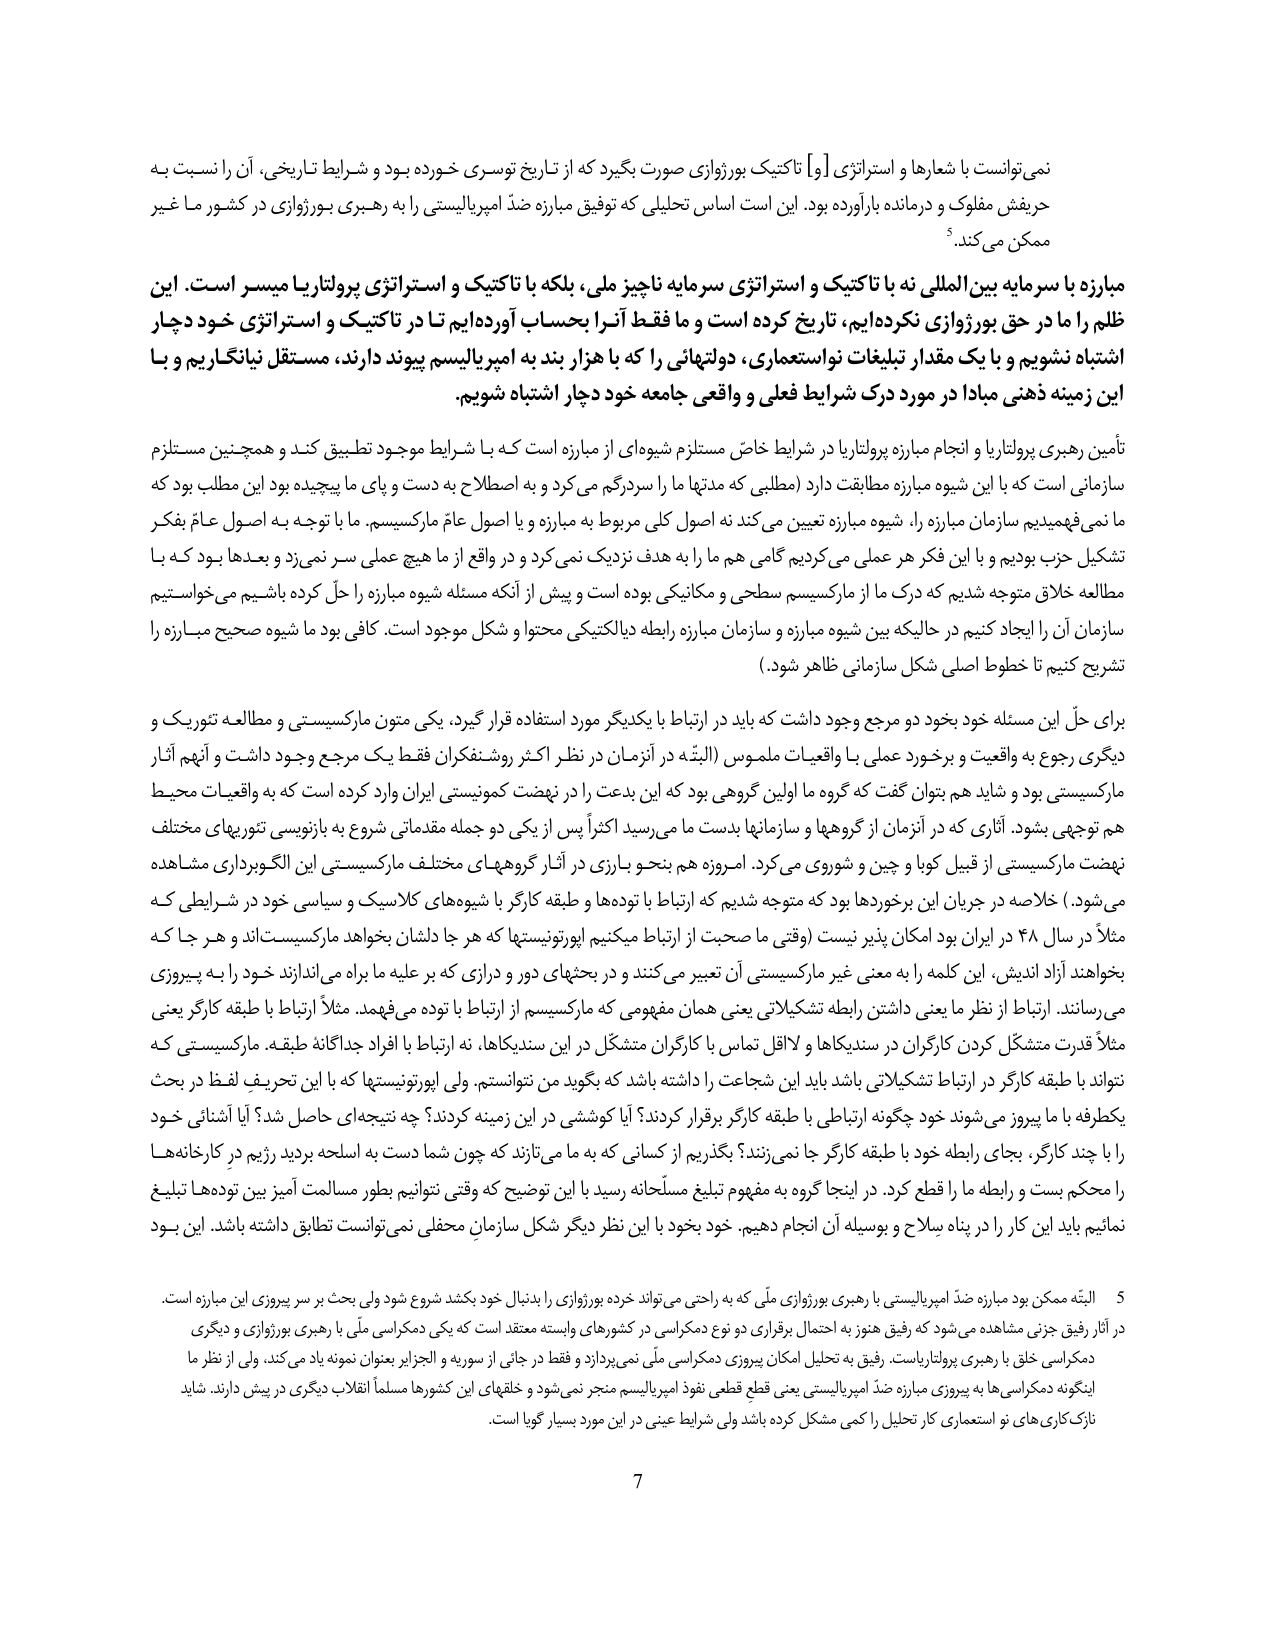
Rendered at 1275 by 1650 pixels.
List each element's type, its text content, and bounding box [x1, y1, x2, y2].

text مبارزه با سرمایه بین‌المللی نه با تاکتیک و استراتژی سرمایه ناچیز ملی، بلکه با تاکتیک و استراتژی پرولتاریا میسر است. این ظلم را ما در حق بورژوازی نکرده‌ایم، تاریخ کرده است و ما فقط آنرا بحساب آورده‌ایم تا در تاکتیک و استراتژی خود دچار اشتباه نشویم و با یک مقدار تبلیغات نو‌استعماری، دولتهائی را که با هزار بند به امپریالیسم پیوند دارند، مستقل نیانگاریم و با این زمینه ذهنی مبادا در مورد درک شرایط فعلی و واقعی جامعه خود دچار اشتباه شویم. [150, 267, 1125, 412]
list البتّه ممکن بود مبارزه ضدّ امپریالیستی با رهبری بورژوازی ملّی که به راحتی می‌تواند خرده بورژوازی را بدنبال خود بکشد شروع شود ولی بحث بر سر پیروزی این مبارزه است. [150, 1283, 1125, 1313]
text تأمین رهبری پرولتاریا و انجام مبارزه پرولتاریا در شرایط خاصّ مستلزم شیوه‌ای از مبارزه است که با شرایط موجود تطبیق کند و همچنین مستلزم سازمانی است که با این شیوه مبارزه مطابقت دارد (مطلبی که مدتها ما را سردرگم می‌کرد و به اصطلاح به دست و پای ما پیچیده بود این مطلب بود که ما نمی‌فهمیدیم سازمان مبارزه را، شیوه مبارزه تعیین می‌کند نه اصول کلی مربوط به مبارزه و یا اصول عامّ مارکسیسم. ما با توجه به اصول عامّ بفکر تشکیل حزب بودیم و با این فکر هر عملی می‌کردیم گامی هم ما را به هدف نزدیک نمی‌کرد و در واقع از ما هیچ عملی سر نمی‌زد و بعدها بود که با مطالعه خلاق متوجه شدیم که درک ما از مارکسیسم سطحی و مکانیکی بوده است و پیش از آنکه مسئله شیوه مبارزه را حلّ کرده باشیم می‌خواستیم سازمان آن را ایجاد کنیم در حالیکه بین شیوه مبارزه و سازمان مبارزه رابطه دیالکتیکی محتوا و شکل موجود است. کافی بود ما شیوه صحیح مبارزه را تشریح کنیم تا خطوط اصلی شکل سازمانی ظاهر شود.) [150, 430, 1125, 683]
text برای حلّ این مسئله خود بخود دو مرجع وجود داشت که باید در ارتباط با یکدیگر مورد استفاده قرار گیرد، یکی متون مارکسیستی و مطالعه تئوریک و دیگری رجوع به واقعیت و برخورد عملی با واقعیات ملموس (البتّه در آنزمان در نظر اکثر روشنفکران فقط یک مرجع وجود داشت و آنهم آثار مارکسیستی بود و شاید هم بتوان گفت که گروه ما اولین گروهی بود که این بدعت را در نهضت کمونیستی ایران وارد کرده است که به واقعیات محیط هم توجهی بشود. آثاری که در آنزمان از گروهها و سازمانها بدست ما می‌رسید اکثراً پس از یکی دو جمله مقدماتی شروع به بازنویسی تئوریهای مختلف نهضت مارکسیستی از قبیل کوبا و چین و شوروی می‌کرد. امروزه هم بنحو بارزی در آثار گروههای مختلف مارکسیستی این الگوبرداری مشاهده می‌شود.) خلاصه در جریان این برخوردها بود که متوجه شدیم که ارتباط با توده‌ها و طبقه کارگر با شیوه‌های کلاسیک و سیاسی خود در شرایطی که مثلاً در سال ۴۸ در ایران بود امکان پذیر نیست (وقتی ما صحبت از ارتباط میکنیم اپورتونیستها که هر جا دلشان بخواهد مارکسیست‌اند و هر جا که بخواهند آزاد اندیش، این کلمه را به معنی غیر مارکسیستی آن تعبیر می‌کنند و در بحثهای دور و درازی که بر علیه ما براه می‌اندازند خود را به پیروزی می‌رسانند. ارتباط از نظر ما یعنی داشتن رابطه تشکیلاتی یعنی همان مفهومی که مارکسیسم از ارتباط با توده می‌فهمد. مثلاً ارتباط با طبقه کارگر یعنی مثلاً قدرت متشکّل کردن کارگران در سندیکاها و لااقل تماس با کارگران متشکّل در این سندیکاها، نه ارتباط با افراد جداگانۀ طبقه. مارکسیستی که نتواند با طبقه کارگر در ارتباط تشکیلاتی باشد باید این شجاعت را داشته باشد که بگوید من نتوانستم. ولی اپورتونیستها که با این تحریفِ لفظ در بحث یکطرفه با ما پیروز می‌شوند خود چگونه ارتباطی با طبقه کارگر برقرار کردند؟ آیا کوششی در این زمینه کردند؟ چه نتیجه‌ای حاصل شد؟ آیا آشنائی خود را با چند کارگر، بجای رابطه خود با طبقه کارگر جا نمی‌زنند؟ بگذریم از کسانی که به ما می‌تازند که چون شما دست به اسلحه بردید رژیم درِ کارخانه‌ها را محکم بست و رابطه ما را قطع کرد. در اینجا گروه به مفهوم تبلیغ مسلّحانه رسید با این توضیح که وقتی نتوانیم بطور مسالمت آمیز بین توده‌ها تبلیغ نمائیم باید این کار را در پناه سِلاح و بوسیله آن انجام دهیم. خود بخود با این نظر دیگر شکل سازمانِ محفلی نمی‌توانست تطابق داشته باشد. این بود که در شکل سازمانیِ گروه دست برده شد که وضع آن توسط سازمان دهندگان آن روشن شد و در مورد وحدت سازمانی بر این اعتقاد بودیم که نیروهای مارکسیست- لنینیست باید گرد یک استراتژی واحد بدنبال وحدت خود بگردند نه از طریق ادغام مکانیکی در یکدیگر. ولی تئوری تبلیغ مسلّحانه هنوز روشن نبود، هنوز ما نمی‌دانستیم که بطور مسلّحانه برای چه چیزی تبلیغ کنیم بهمین جهت مطالعه ادامه پیدا کرد و بار دیگر به بررسی شرایط عینی و ذهنی مبارزه پرداختیم و به سئوالِ برای چه تبلیغ کنیم، این جواب، طبیعتاً، داده شد که برای شیوه اصلی مبارزه، ولی شیوه اصلی مبارزه چه بود؟ ما در اینجا با کمال صداقت متوجه شدیم که در پشت کلمه تبلیغ مسلّحانه و شجاعتهای ناشی از طرح این شیوۀ مبارزه عجز خود را از حلّ مسئله اصلی پنهان کرده بودیم. (بودند کسانی که با دیدن اصطلاح تبلیغ مسلّحانه در یک جزوه از سازمان فاصله گرفتند.) [150, 701, 1125, 1243]
list در آثار رفیق جزنی مشاهده می‌شود که رفیق هنوز به احتمال برقراری دو نوع دمکراسی در کشورهای وابسته معتقد است که یکی دمکراسی ملّی با رهبری بورژوازی و دیگری دمکراسی خلق با رهبری پرولتاریاست. رفیق به تحلیل امکان پیروزی دمکراسی ملّی نمی‌پردازد و فقط در جائی از سوریه و الجزایر بعنوان نمونه یاد می‌کند، ولی از نظر ما اینگونه دمکراسی‌ها به پیروزی مبارزه ضدّ امپریالیستی یعنی قطعِ قطعی نفوذ امپریالیسم منجر نمی‌شود و خلقهای این کشورها مسلماً انقلاب دیگری در پیش دارند. شاید نازک‌کاری‌های نو استعماری کار تحلیل را کمی مشکل کرده باشد ولی شرایط عینی در این مورد بسیار گویا است. [150, 1313, 1125, 1434]
list بورژوازی غربی در مقابل فئودالیسم فرتوت و فاسد قرار داشت که بر اثر مرور زمان تا خرخره در قرض همین بورژوازی فرو رفته بود. حال آنکه بورژوازی داخلی ما در مقابل فئودالیسمی قرار داشت که اگر چه خودش به تنهائی زار و ناتوان و مفلوک بود ولی پشت سرش قدرت استعمارگری ایستاده بود و به اصطلاح دست همین استعمارگر بود که از آستین فئودالیسم در می‌آمد. همۀ اینها، در مبارزه سیاسی بر ضدّ امپریالیسم، تعیین کننده نقشی بود که بورژوازی بومی ‌توانست بازی کند. مبارزه با امپریالیسم، یعنی مبارزه با سرمایه بین‌المللی، نمی‌توانست با شعارها و استراتژی [و] تاکتیک بورژوازی صورت بگیرد که از تاریخ تو‌‌سری خورده بود و شرایط تاریخی، آن را نسبت به حریفش مفلوک و درمانده بار‌‌آورده بود. این است اساس تحلیلی که توفیق مبارزه ضدّ امپریالیستی را به رهبری بورژوازی در کشور ما غیر ممکن می‌کند. [150, 150, 1087, 258]
